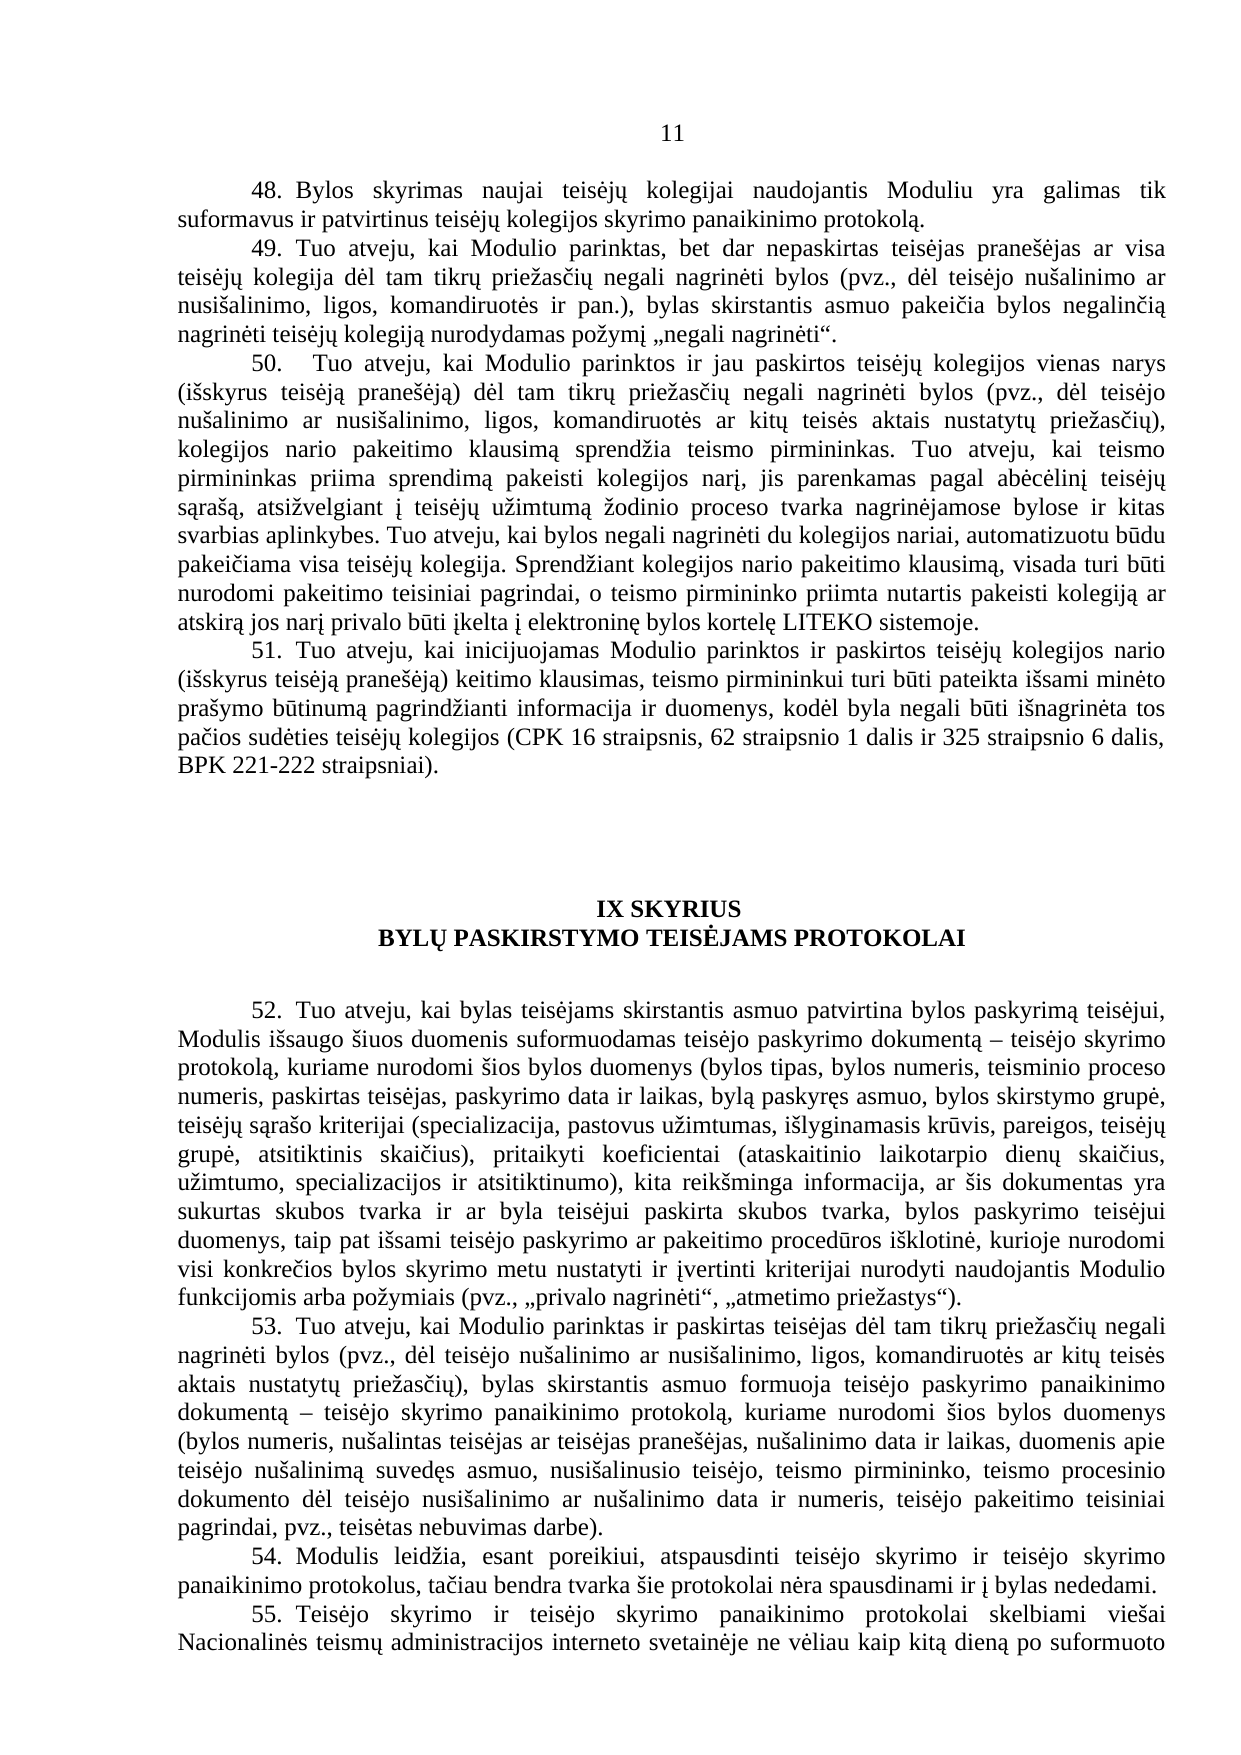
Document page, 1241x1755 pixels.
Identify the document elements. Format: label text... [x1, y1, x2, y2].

text 51. Tuo atveju, kai inicijuojamas Modulio parinktos ir paskirtos teisėjų kolegijos nario (išskyrus teisėją pranešėją) keitimo klausimas, teismo pirmininkui turi būti pateikta išsami minėto prašymo būtinumą pagrindžianti informacija ir duomenys, kodėl byla negali būti išnagrinėta tos pačios sudėties teisėjų kolegijos (CPK 16 straipsnis, 62 straipsnio 1 dalis ir 325 straipsnio 6 dalis, BPK 221-222 straipsniai). [177, 636, 1167, 779]
text 48. Bylos skyrimas naujai teisėjų kolegijai naudojantis Moduliu yra galimas tik suformavus ir patvirtinus teisėjų kolegijos skyrimo panaikinimo protokolą. [177, 176, 1167, 233]
text 49. Tuo atveju, kai Modulio parinktas, bet dar nepaskirtas teisėjas pranešėjas ar visa teisėjų kolegija dėl tam tikrų priežasčių negali nagrinėti bylos (pvz., dėl teisėjo nušalinimo ar nusišalinimo, ligos, komandiruotės ir pan.), bylas skirstantis asmuo pakeičia bylos negalinčią nagrinėti teisėjų kolegiją nurodydamas požymį „negali nagrinėti“. [177, 233, 1167, 348]
text 50. Tuo atveju, kai Modulio parinktos ir jau paskirtos teisėjų kolegijos vienas narys (išskyrus teisėją pranešėją) dėl tam tikrų priežasčių negali nagrinėti bylos (pvz., dėl teisėjo nušalinimo ar nusišalinimo, ligos, komandiruotės ar kitų teisės aktais nustatytų priežasčių), kolegijos nario pakeitimo klausimą sprendžia teismo pirmininkas. Tuo atveju, kai teismo pirmininkas priima sprendimą pakeisti kolegijos narį, jis parenkamas pagal abėcėlinį teisėjų sąrašą, atsižvelgiant į teisėjų užimtumą žodinio proceso tvarka nagrinėjamose bylose ir kitas svarbias aplinkybes. Tuo atveju, kai bylos negali nagrinėti du kolegijos nariai, automatizuotu būdu pakeičiama visa teisėjų kolegija. Sprendžiant kolegijos nario pakeitimo klausimą, visada turi būti nurodomi pakeitimo teisiniai pagrindai, o teismo pirmininko priimta nutartis pakeisti kolegiją ar atskirą jos narį privalo būti įkelta į elektroninę bylos kortelę LITEKO sistemoje. [177, 348, 1167, 636]
text 52. Tuo atveju, kai bylas teisėjams skirstantis asmuo patvirtina bylos paskyrimą teisėjui, Modulis išsaugo šiuos duomenis suformuodamas teisėjo paskyrimo dokumentą – teisėjo skyrimo protokolą, kuriame nurodomi šios bylos duomenys (bylos tipas, bylos numeris, teisminio proceso numeris, paskirtas teisėjas, paskyrimo data ir laikas, bylą paskyręs asmuo, bylos skirstymo grupė, teisėjų sąrašo kriterijai (specializacija, pastovus užimtumas, išlyginamasis krūvis, pareigos, teisėjų grupė, atsitiktinis skaičius), pritaikyti koeficientai (ataskaitinio laikotarpio dienų skaičius, užimtumo, specializacijos ir atsitiktinumo), kita reikšminga informacija, ar šis dokumentas yra sukurtas skubos tvarka ir ar byla teisėjui paskirta skubos tvarka, bylos paskyrimo teisėjui duomenys, taip pat išsami teisėjo paskyrimo ar pakeitimo procedūros išklotinė, kurioje nurodomi visi konkrečios bylos skyrimo metu nustatyti ir įvertinti kriterijai nurodyti naudojantis Modulio funkcijomis arba požymiais (pvz., „privalo nagrinėti“, „atmetimo priežastys“). [177, 995, 1167, 1311]
text 55. Teisėjo skyrimo ir teisėjo skyrimo panaikinimo protokolai skelbiami viešai Nacionalinės teismų administracijos interneto svetainėje ne vėliau kaip kitą dieną po suformuoto [177, 1599, 1167, 1656]
text 54. Modulis leidžia, esant poreikiui, atspausdinti teisėjo skyrimo ir teisėjo skyrimo panaikinimo protokolus, tačiau bendra tvarka šie protokolai nėra spausdinami ir į bylas nededami. [177, 1541, 1167, 1599]
text BYLŲ PASKIRSTYMO TEISĖJAMS PROTOKOLAI [177, 923, 1167, 952]
text IX SKYRIUS [177, 894, 1167, 923]
text 53. Tuo atveju, kai Modulio parinktas ir paskirtas teisėjas dėl tam tikrų priežasčių negali nagrinėti bylos (pvz., dėl teisėjo nušalinimo ar nusišalinimo, ligos, komandiruotės ar kitų teisės aktais nustatytų priežasčių), bylas skirstantis asmuo formuoja teisėjo paskyrimo panaikinimo dokumentą – teisėjo skyrimo panaikinimo protokolą, kuriame nurodomi šios bylos duomenys (bylos numeris, nušalintas teisėjas ar teisėjas pranešėjas, nušalinimo data ir laikas, duomenis apie teisėjo nušalinimą suvedęs asmuo, nusišalinusio teisėjo, teismo pirmininko, teismo procesinio dokumento dėl teisėjo nusišalinimo ar nušalinimo data ir numeris, teisėjo pakeitimo teisiniai pagrindai, pvz., teisėtas nebuvimas darbe). [177, 1311, 1167, 1541]
